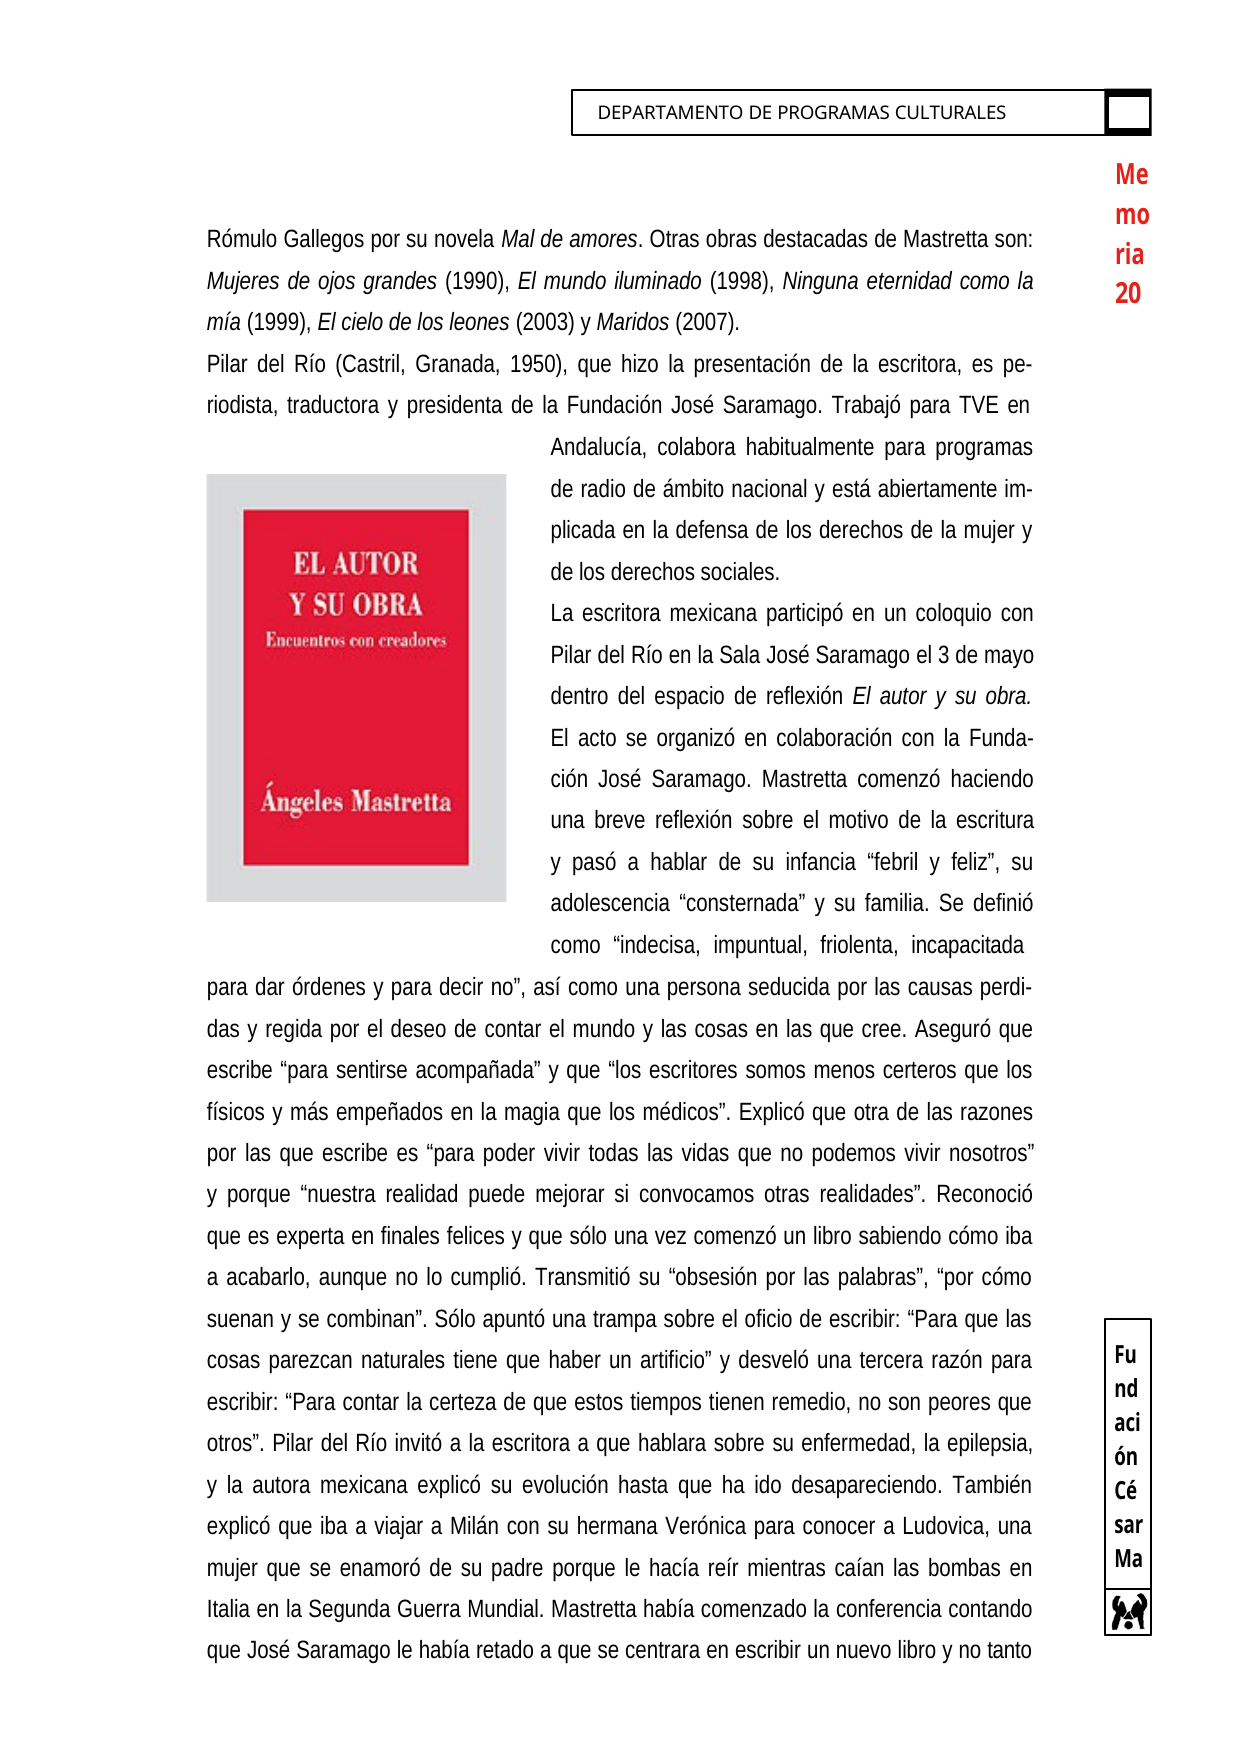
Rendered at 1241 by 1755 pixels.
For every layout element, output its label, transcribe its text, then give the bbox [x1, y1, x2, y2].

text La escritora mexicana participó en un coloquio con Pilar del Río en la Sala José Saramago el 3 de mayo dentro del espacio de reflexión El autor y su obra. El acto se organizó en colaboración con la Funda-ción José Saramago. Mastretta comenzó haciendo una breve reflexión sobre el motivo de la escritura y pasó a hablar de su infancia “febril y feliz”, su adolescencia “consternada” y su familia. Se definió como “indecisa, impuntual, friolenta, incapacitada [550, 598, 1035, 958]
text para dar órdenes y para decir no”, así como una persona seducida por las causas perdi-das y regida por el deseo de contar el mundo y las cosas en las que cree. Aseguró que escribe “para sentirse acompañada” y que “los escritores somos menos certeros que los físicos y más empeñados en la magia que los médicos”. Explicó que otra de las razones por las que escribe es “para poder vivir todas las vidas que no podemos vivir nosotros” y porque “nuestra realidad puede mejorar si convocamos otras realidades”. Reconoció que es experta en finales felices y que sólo una vez comenzó un libro sabiendo cómo iba a acabarlo, aunque no lo cumplió. Transmitió su “obsesión por las palabras”, “por cómo suenan y se combinan”. Sólo apuntó una trampa sobre el oficio de escribir: “Para que las cosas parezcan naturales tiene que haber un artificio” y desveló una tercera razón para escribir: “Para contar la certeza de que estos tiempos tienen remedio, no son peores que otros”. Pilar del Río invitó a la escritora a que hablara sobre su enfermedad, la epilepsia, y la autora mexicana explicó su evolución hasta que ha ido desapareciendo. También explicó que iba a viajar a Milán con su hermana Verónica para conocer a Ludovica, una mujer que se enamoró de su padre porque le hacía reír mientras caían las bombas en Italia en la Segunda Guerra Mundial. Mastretta había comenzado la conferencia contando que José Saramago le había retado a que se centrara en escribir un nuevo libro y no tanto [207, 972, 1035, 1664]
text Memoria 2010 [1115, 153, 1151, 306]
text Andalucía, colabora habitualmente para programas de radio de ámbito nacional y está abiertamente im-plicada en la defensa de los derechos de la mujer y de los derechos sociales. [550, 432, 1034, 585]
text Fundación César Manrique [1114, 1336, 1145, 1574]
text Rómulo Gallegos por su novela Mal de amores. Otras obras destacadas de Mastretta son: Mujeres de ojos grandes (1990), El mundo iluminado (1998), Ninguna eternidad como la mía (1999), El cielo de los leones (2003) y Maridos (2007). [207, 224, 1034, 336]
text Pilar del Río (Castril, Granada, 1950), que hizo la presentación de la escritora, es pe-riodista, traductora y presidenta de la Fundación José Saramago. Trabajó para TVE en [207, 349, 1034, 419]
